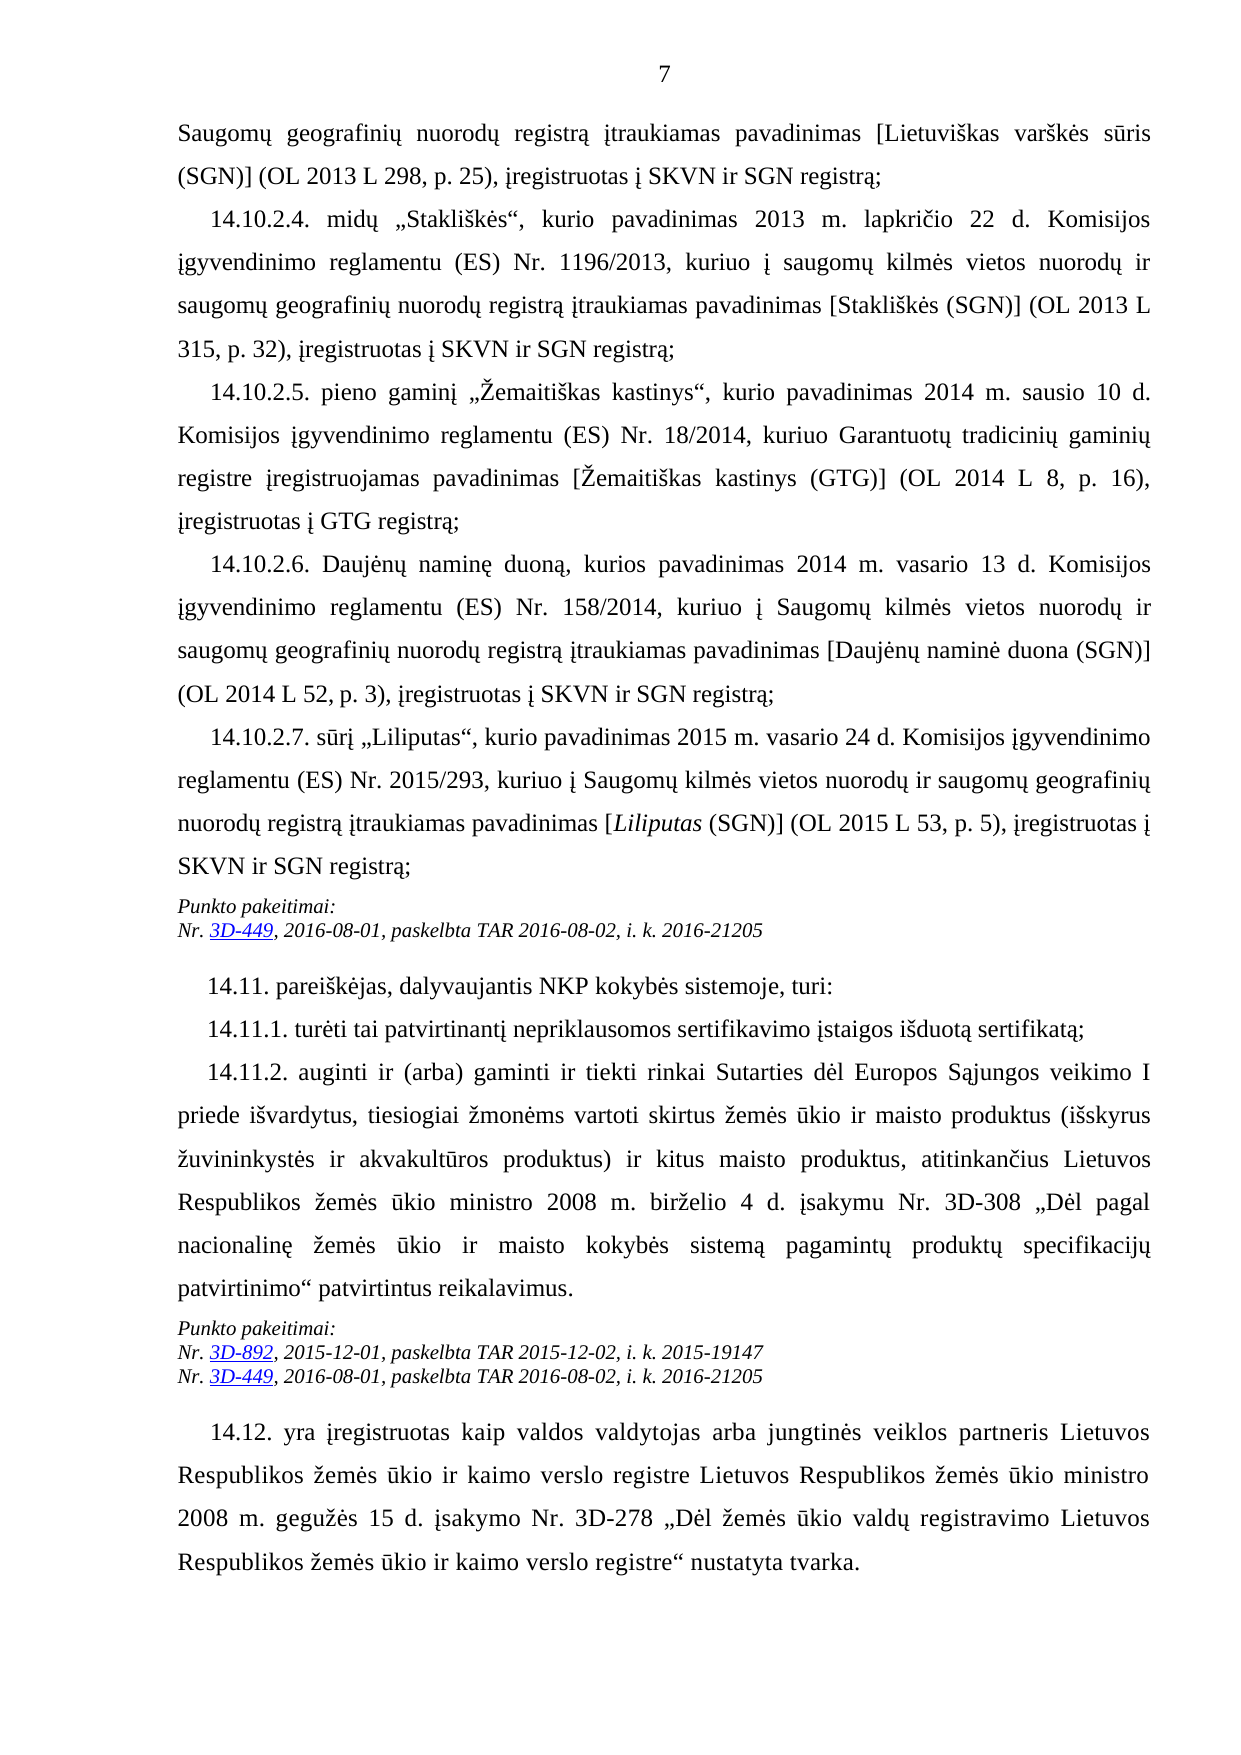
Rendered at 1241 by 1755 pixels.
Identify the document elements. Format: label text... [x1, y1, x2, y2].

text Punkto pakeitimai: [177, 894, 1152, 918]
text Nr. 3D-449, 2016-08-01, paskelbta TAR 2016-08-02, i. k. 2016-21205 [177, 918, 1152, 942]
text Nr. 3D-892, 2015-12-01, paskelbta TAR 2015-12-02, i. k. 2015-19147 [177, 1340, 1152, 1364]
text 14.11. pareiškėjas, dalyvaujantis NKP kokybės sistemoje, turi: [177, 971, 1152, 1000]
text 14.11.2. auginti ir (arba) gaminti ir tiekti rinkai Sutarties dėl Europos Sąjungos veikimo I priede išvardytus, tiesiogiai žmonėms vartoti skirtus žemės ūkio ir maisto produktus (išskyrus žuvininkystės ir akvakultūros produktus) ir kitus maisto produktus, atitinkančius Lietuvos Respublikos žemės ūkio ministro 2008 m. birželio 4 d. įsakymu Nr. 3D-308 „Dėl pagal nacionalinę žemės ūkio ir maisto kokybės sistemą pagamintų produktų specifikacijų patvirtinimo“ patvirtintus reikalavimus. [177, 1057, 1152, 1302]
text 14.10.2.6. Daujėnų naminę duoną, kurios pavadinimas 2014 m. vasario 13 d. Komisijos įgyvendinimo reglamentu (ES) Nr. 158/2014, kuriuo į Saugomų kilmės vietos nuorodų ir saugomų geografinių nuorodų registrą įtraukiamas pavadinimas [Daujėnų naminė duona (SGN)] (OL 2014 L 52, p. 3), įregistruotas į SKVN ir SGN registrą; [177, 549, 1152, 707]
text Saugomų geografinių nuorodų registrą įtraukiamas pavadinimas [Lietuviškas varškės sūris (SGN)] (OL 2013 L 298, p. 25), įregistruotas į SKVN ir SGN registrą; [177, 118, 1152, 190]
text 14.12. yra įregistruotas kaip valdos valdytojas arba jungtinės veiklos partneris Lietuvos Respublikos žemės ūkio ir kaimo verslo registre Lietuvos Respublikos žemės ūkio ministro 2008 m. gegužės 15 d. įsakymo Nr. 3D-278 „Dėl žemės ūkio valdų registravimo Lietuvos Respublikos žemės ūkio ir kaimo verslo registre“ nustatyta tvarka. [177, 1417, 1152, 1575]
text 14.10.2.7. sūrį „Liliputas“, kurio pavadinimas 2015 m. vasario 24 d. Komisijos įgyvendinimo reglamentu (ES) Nr. 2015/293, kuriuo į Saugomų kilmės vietos nuorodų ir saugomų geografinių nuorodų registrą įtraukiamas pavadinimas [Liliputas (SGN)] (OL 2015 L 53, p. 5), įregistruotas į SKVN ir SGN registrą; [177, 722, 1152, 880]
text 14.11.1. turėti tai patvirtinantį nepriklausomos sertifikavimo įstaigos išduotą sertifikatą; [177, 1014, 1152, 1043]
text Punkto pakeitimai: [177, 1316, 1152, 1340]
text Nr. 3D-449, 2016-08-01, paskelbta TAR 2016-08-02, i. k. 2016-21205 [177, 1364, 1152, 1388]
text 14.10.2.5. pieno gaminį „Žemaitiškas kastinys“, kurio pavadinimas 2014 m. sausio 10 d. Komisijos įgyvendinimo reglamentu (ES) Nr. 18/2014, kuriuo Garantuotų tradicinių gaminių registre įregistruojamas pavadinimas [Žemaitiškas kastinys (GTG)] (OL 2014 L 8, p. 16), įregistruotas į GTG registrą; [177, 377, 1152, 535]
text 14.10.2.4. midų „Stakliškės“, kurio pavadinimas 2013 m. lapkričio 22 d. Komisijos įgyvendinimo reglamentu (ES) Nr. 1196/2013, kuriuo į saugomų kilmės vietos nuorodų ir saugomų geografinių nuorodų registrą įtraukiamas pavadinimas [Stakliškės (SGN)] (OL 2013 L 315, p. 32), įregistruotas į SKVN ir SGN registrą; [177, 204, 1152, 362]
